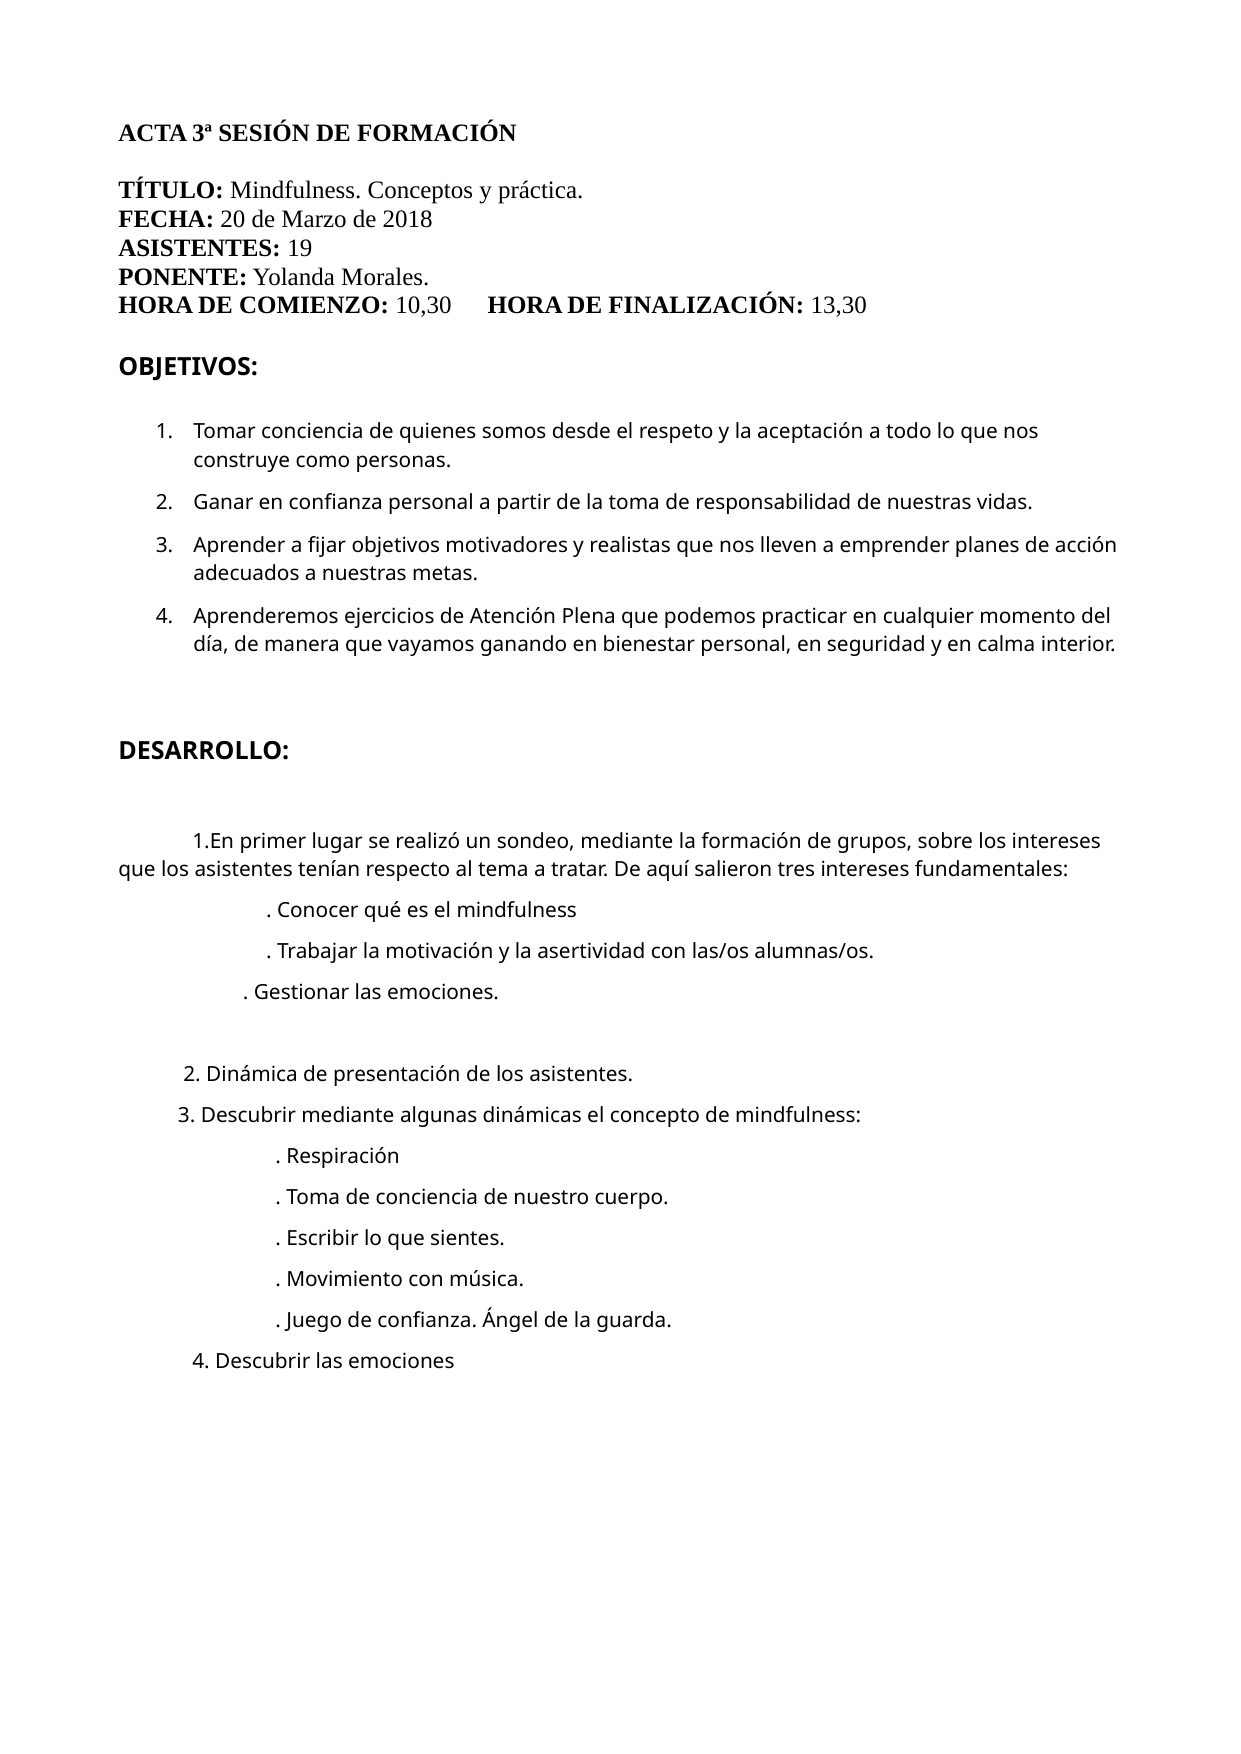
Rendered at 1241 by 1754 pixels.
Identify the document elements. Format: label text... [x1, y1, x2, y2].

list 4. Descubrir las emociones [118, 1346, 1122, 1374]
list 1.En primer lugar se realizó un sondeo, mediante la formación de grupos, sobre los intereses que los asistentes tenían respecto al tema a tratar. De aquí salieron tres intereses fundamentales: [118, 826, 1122, 883]
text FECHA: 20 de Marzo de 2018 [118, 204, 1122, 233]
list . Gestionar las emociones. [118, 977, 1122, 1006]
list Ganar en confianza personal a partir de la toma de responsabilidad de nuestras vidas. [156, 487, 1122, 516]
list DESARROLLO: [118, 733, 1122, 767]
list . Escribir lo que sientes. [118, 1223, 1122, 1252]
list . Toma de conciencia de nuestro cuerpo. [118, 1182, 1122, 1211]
list Aprenderemos ejercicios de Atención Plena que podemos practicar en cualquier momento del día, de manera que vayamos ganando en bienestar personal, en seguridad y en calma interior. [156, 601, 1122, 658]
list 3. Descubrir mediante algunas dinámicas el concepto de mindfulness: [118, 1100, 1122, 1129]
text TÍTULO: Mindfulness. Conceptos y práctica. [118, 176, 1122, 204]
text ASISTENTES: 19 [118, 233, 1122, 262]
text OBJETIVOS: [118, 348, 1122, 382]
list Tomar conciencia de quienes somos desde el respeto y la aceptación a todo lo que nos construye como personas. [156, 416, 1122, 473]
list . Juego de confianza. Ángel de la guarda. [118, 1305, 1122, 1333]
text ACTA 3ª SESIÓN DE FORMACIÓN [118, 118, 1122, 147]
text PONENTE: Yolanda Morales. [118, 262, 1122, 291]
list 2. Dinámica de presentación de los asistentes. [118, 1059, 1122, 1088]
list Aprender a fijar objetivos motivadores y realistas que nos lleven a emprender planes de acción adecuados a nuestras metas. [156, 530, 1122, 587]
list . Movimiento con música. [118, 1264, 1122, 1292]
list . Trabajar la motivación y la asertividad con las/os alumnas/os. [118, 936, 1122, 965]
list . Respiración [118, 1141, 1122, 1170]
list . Conocer qué es el mindfulness [118, 895, 1122, 924]
text HORA DE COMIENZO: 10,30 HORA DE FINALIZACIÓN: 13,30 [118, 291, 1122, 319]
